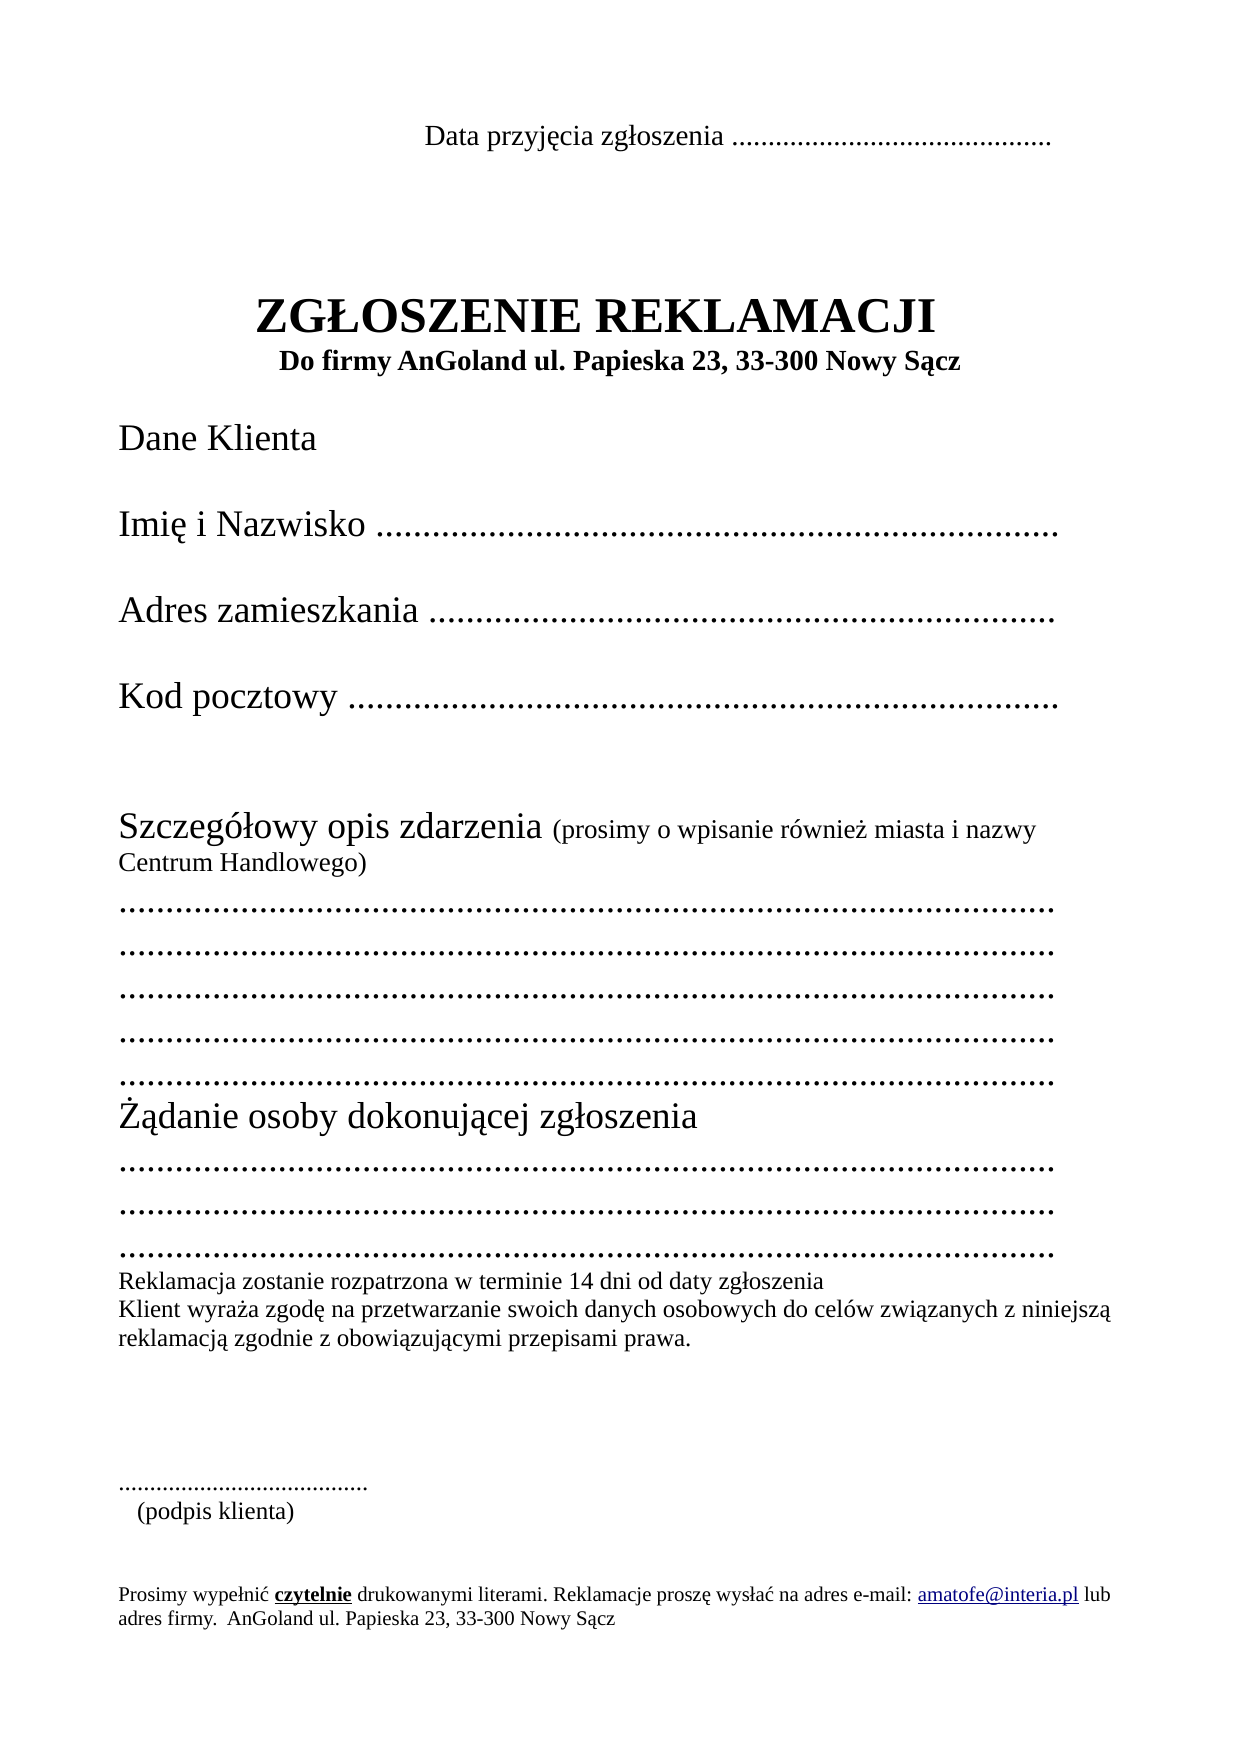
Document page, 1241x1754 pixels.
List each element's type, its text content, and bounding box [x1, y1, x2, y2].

text (podpis klienta) [118, 1496, 1122, 1524]
text Klient wyraża zgodę na przetwarzanie swoich danych osobowych do celów związanych z niniejszą reklamacją zgodnie z obowiązującymi przepisami prawa. [118, 1294, 1122, 1352]
text Prosimy wypełnić czytelnie drukowanymi literami. Reklamacje proszę wysłać na adres e-mail: amatofe@interia.pl lub adres firmy. AnGoland ul. Papieska 23, 33-300 Nowy Sącz [118, 1582, 1122, 1630]
text .................................................................................................... [118, 1007, 1122, 1050]
text ZGŁOSZENIE REKLAMACJI [118, 286, 1122, 343]
text Żądanie osoby dokonującej zgłoszenia [118, 1093, 1122, 1136]
text Reklamacja zostanie rozpatrzona w terminie 14 dni od daty zgłoszenia [118, 1266, 1122, 1294]
text .................................................................................................... [118, 921, 1122, 964]
text .................................................................................................... [118, 1050, 1122, 1093]
text .................................................................................................... [118, 1136, 1122, 1179]
text Do firmy AnGoland ul. Papieska 23, 33-300 Nowy Sącz [118, 343, 1122, 377]
text Imię i Nazwisko ......................................................................... [118, 501, 1122, 544]
text .................................................................................................... [118, 1179, 1122, 1223]
text .................................................................................................... [118, 1223, 1122, 1266]
text Szczegółowy opis zdarzenia (prosimy o wpisanie również miasta i nazwy Centrum Handlowego) [118, 803, 1122, 878]
text Kod pocztowy ............................................................................ [118, 674, 1122, 717]
text .................................................................................................... [118, 964, 1122, 1007]
text .................................................................................................... [118, 878, 1122, 921]
text Dane Klienta [118, 415, 1122, 458]
text Adres zamieszkania ................................................................... [118, 588, 1122, 631]
text ........................................ [118, 1467, 1122, 1496]
text Data przyjęcia zgłoszenia ............................................ [118, 118, 1122, 152]
